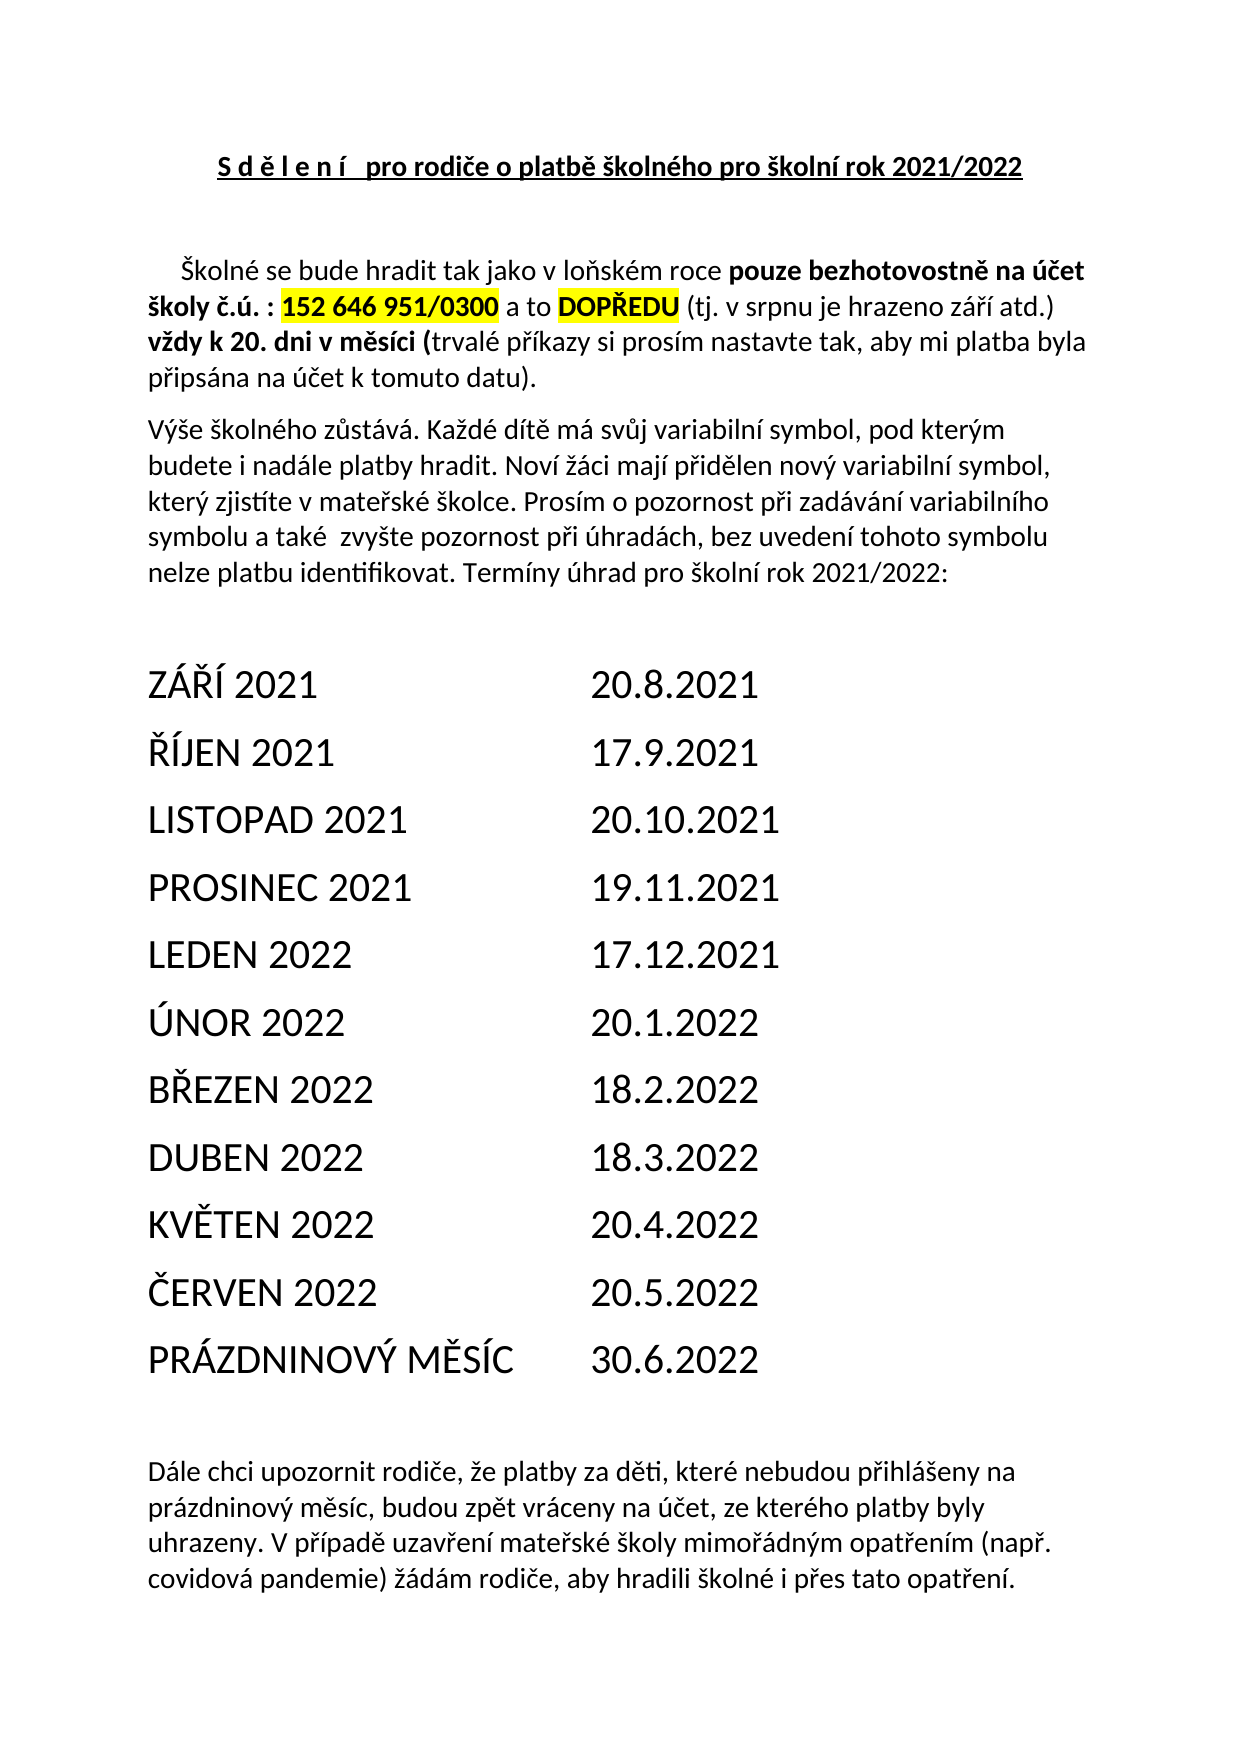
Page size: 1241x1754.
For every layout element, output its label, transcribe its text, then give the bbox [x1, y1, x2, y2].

text ZÁŘÍ 2021 20.8.2021 [148, 658, 1093, 709]
text S d ě l e n í pro rodiče o platbě školného pro školní rok 2021/2022 [148, 148, 1093, 183]
text Školné se bude hradit tak jako v loňském roce pouze bezhotovostně na účet školy č.ú. : 152 646 951/0300 a to DOPŘEDU (tj. v srpnu je hrazeno září atd.) vždy k 20. dni v měsíci (trvalé příkazy si prosím nastavte tak, aby mi platba byla připsána na účet k tomuto datu). [148, 252, 1093, 395]
text PROSINEC 2021 19.11.2021 [148, 861, 1093, 912]
text ČERVEN 2022 20.5.2022 [148, 1266, 1093, 1317]
text ŘÍJEN 2021 17.9.2021 [148, 726, 1093, 777]
text DUBEN 2022 18.3.2022 [148, 1131, 1093, 1182]
text Dále chci upozornit rodiče, že platby za děti, které nebudou přihlášeny na prázdninový měsíc, budou zpět vráceny na účet, ze kterého platby byly uhrazeny. V případě uzavření mateřské školy mimořádným opatřením (např. covidová pandemie) žádám rodiče, aby hradili školné i přes tato opatření. [148, 1453, 1093, 1596]
text LISTOPAD 2021 20.10.2021 [148, 793, 1093, 844]
text LEDEN 2022 17.12.2021 [148, 928, 1093, 979]
text ÚNOR 2022 20.1.2022 [148, 996, 1093, 1047]
text BŘEZEN 2022 18.2.2022 [148, 1063, 1093, 1114]
text Výše školného zůstává. Každé dítě má svůj variabilní symbol, pod kterým budete i nadále platby hradit. Noví žáci mají přidělen nový variabilní symbol, který zjistíte v mateřské školce. Prosím o pozornost při zadávání variabilního symbolu a také zvyšte pozornost při úhradách, bez uvedení tohoto symbolu nelze platbu identifikovat. Termíny úhrad pro školní rok 2021/2022: [148, 411, 1093, 589]
text PRÁZDNINOVÝ MĚSÍC 30.6.2022 [148, 1333, 1093, 1384]
text KVĚTEN 2022 20.4.2022 [148, 1198, 1093, 1249]
